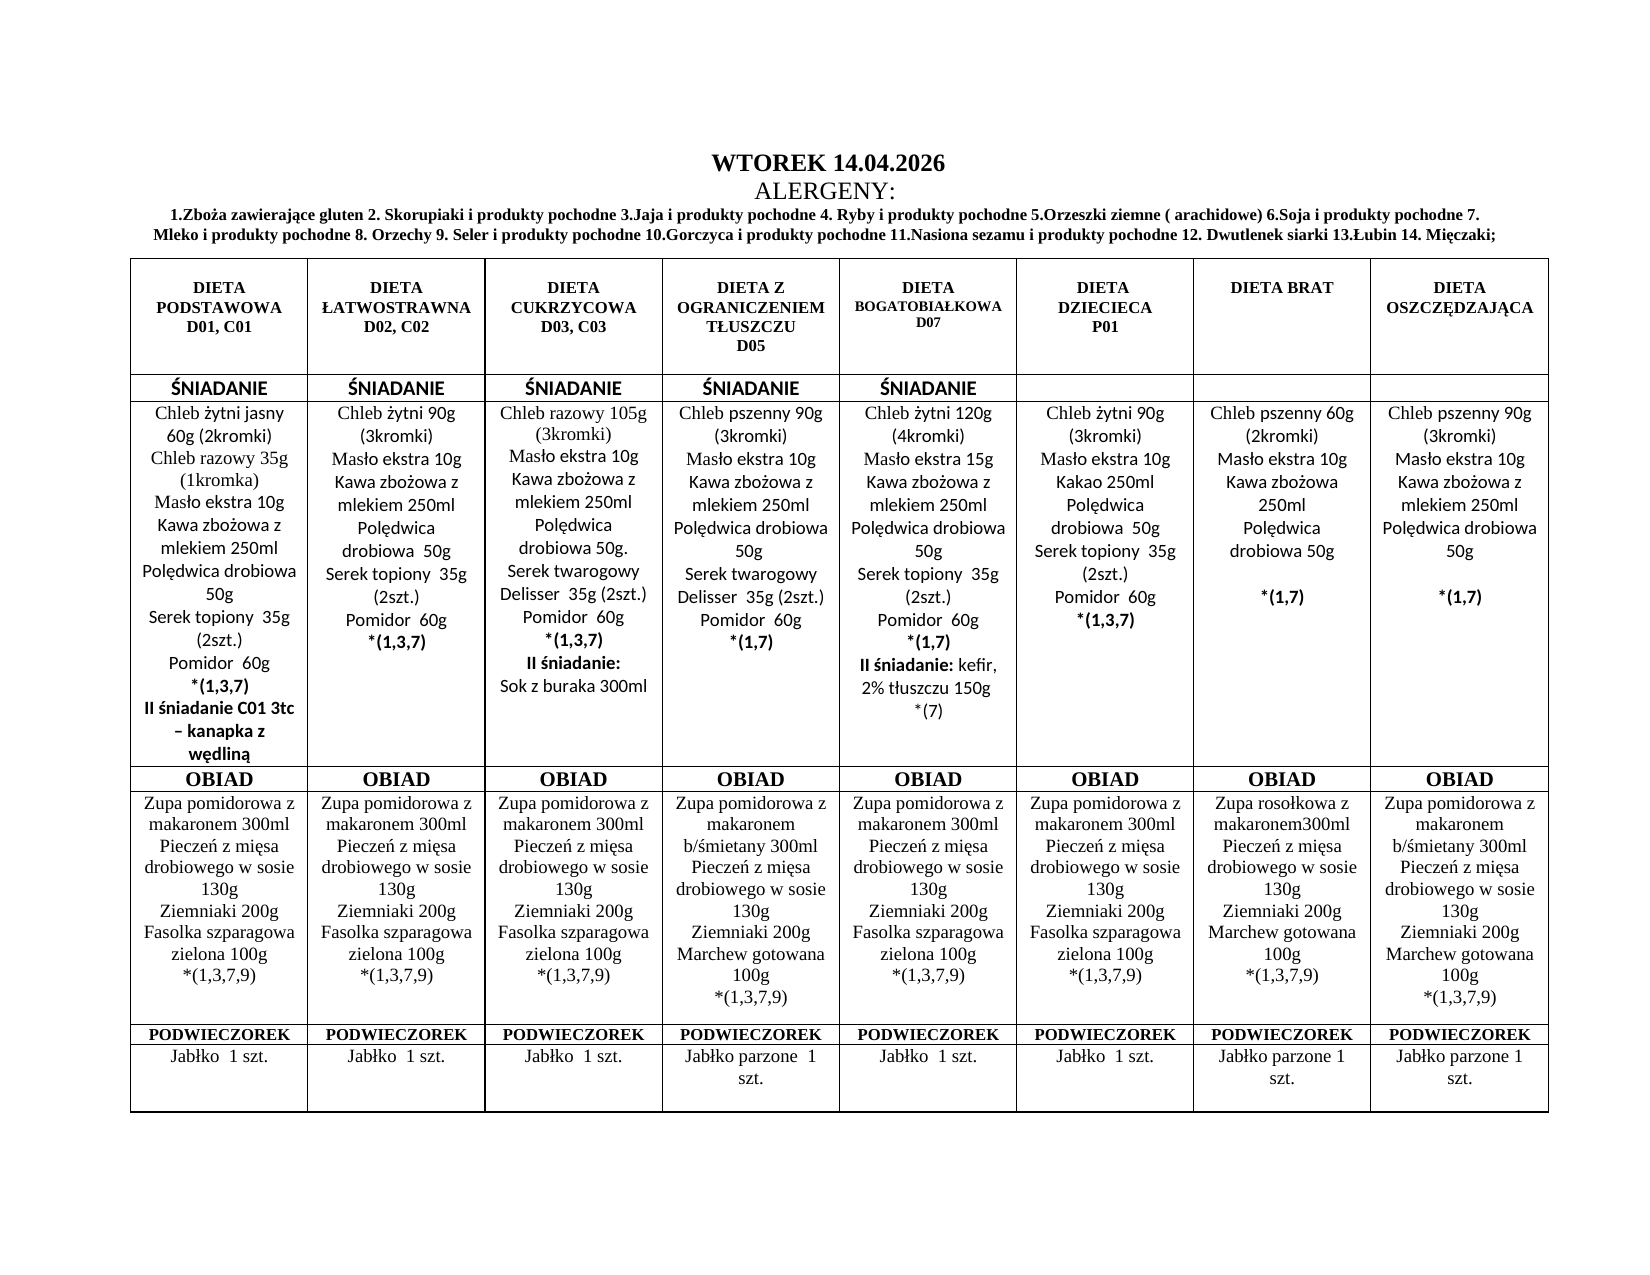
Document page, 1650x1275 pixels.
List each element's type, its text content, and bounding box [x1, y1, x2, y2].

table_cell ŚNIADANIE [131, 375, 142, 401]
table_cell ŚNIADANIE [840, 375, 851, 401]
table_cell Jabłko 1 szt. [308, 1045, 484, 1111]
text 1.Zboża zawierające gluten 2. Skorupiaki i produkty pochodne 3.Jaja i produkty pochodne 4. Ryby i produkty pochodne 5.Orzeszki ziemne ( arachidowe) 6.Soja i produkty pochodne 7. Mleko i produkty pochodne 8. Orzechy 9. Seler i produkty pochodne 10.Gorczyca i produkty pochodne 11.Nasiona sezamu i produkty pochodne 12. Dwutlenek siarki 13.Łubin 14. Mięczaki; [148, 205, 1502, 243]
table_cell ŚNIADANIE [474, 375, 484, 401]
table_cell Chleb żytni 90g (3kromki) Masło ekstra 10g Kawa zbożowa z mlekiem 250ml Polędwica drobiowa 50g Serek topiony 35g (2szt.) Pomidor 60g *(1,3,7) [308, 402, 484, 766]
table_cell OBIAD [1371, 767, 1382, 791]
table_header DIETA BRAT [1194, 259, 1370, 374]
table_header DIETA ŁATWOSTRAWNA D02, C02 [308, 259, 484, 374]
table_cell [1538, 375, 1548, 401]
table_cell Zupa pomidorowa z makaronem b/śmietany 300ml Pieczeń z mięsa drobiowego w sosie 130g Ziemniaki 200g Marchew gotowana 100g *(1,3,7,9) [1371, 792, 1548, 1024]
table_cell Jabłko 1 szt. [486, 1045, 662, 1111]
table_cell OBIAD [486, 767, 496, 791]
table_cell OBIAD [1006, 767, 1016, 791]
table_header DIETA DZIECIECA P01 [1017, 259, 1193, 374]
table_cell OBIAD [840, 767, 851, 791]
table_cell ŚNIADANIE [486, 375, 496, 401]
table_cell OBIAD [297, 767, 307, 791]
table_cell OBIAD [663, 767, 673, 791]
text ALERGENY: [148, 176, 1502, 205]
table_cell OBIAD [1182, 767, 1193, 791]
table_cell Chleb żytni 90g (3kromki) Masło ekstra 10g Kakao 250ml Polędwica drobiowa 50g Serek topiony 35g (2szt.) Pomidor 60g *(1,3,7) [1017, 402, 1193, 766]
table_cell Zupa pomidorowa z makaronem 300ml Pieczeń z mięsa drobiowego w sosie 130g Ziemniaki 200g Fasolka szparagowa zielona 100g *(1,3,7,9) [840, 792, 1016, 1024]
table_cell Jabłko parzone 1 szt. [663, 1045, 673, 1111]
table_cell [1359, 375, 1370, 401]
table_cell Jabłko 1 szt. [840, 1045, 1016, 1111]
table_cell OBIAD [1194, 767, 1205, 791]
table_cell OBIAD [828, 767, 839, 791]
table_cell Jabłko 1 szt. [131, 1045, 307, 1111]
table_cell Zupa pomidorowa z makaronem 300ml Pieczeń z mięsa drobiowego w sosie 130g Ziemniaki 200g Fasolka szparagowa zielona 100g *(1,3,7,9) [308, 792, 484, 1024]
table_cell OBIAD [308, 767, 319, 791]
table_cell ŚNIADANIE [651, 375, 662, 401]
table_cell [1182, 375, 1193, 401]
table_cell Zupa pomidorowa z makaronem b/śmietany 300ml Pieczeń z mięsa drobiowego w sosie 130g Ziemniaki 200g Marchew gotowana 100g *(1,3,7,9) [663, 792, 839, 1024]
table_header DIETA BOGATOBIAŁKOWA D07 [840, 259, 1016, 374]
table_cell Jabłko parzone 1 szt. [1194, 1045, 1370, 1111]
table_cell ŚNIADANIE [297, 375, 307, 401]
table_cell Chleb żytni 120g (4kromki) Masło ekstra 15g Kawa zbożowa z mlekiem 250ml Polędwica drobiowa 50g Serek topiony 35g (2szt.) Pomidor 60g *(1,7) II śniadanie: kefir, 2% tłuszczu 150g *(7) [840, 402, 1016, 766]
table_cell ŚNIADANIE [828, 375, 839, 401]
table_cell Jabłko 1 szt. [1017, 1045, 1193, 1111]
table_cell Chleb pszenny 60g (2kromki) Masło ekstra 10g Kawa zbożowa 250ml Polędwica drobiowa 50g *(1,7) [1194, 402, 1370, 766]
table_cell ŚNIADANIE [1006, 375, 1016, 401]
table_cell OBIAD [651, 767, 662, 791]
table_cell Zupa rosołkowa z makaronem300ml Pieczeń z mięsa drobiowego w sosie 130g Ziemniaki 200g Marchew gotowana 100g *(1,3,7,9) [1194, 792, 1370, 1024]
table_cell Chleb pszenny 90g (3kromki) Masło ekstra 10g Kawa zbożowa z mlekiem 250ml Polędwica drobiowa 50g *(1,7) [1371, 402, 1548, 766]
table_cell ŚNIADANIE [663, 375, 673, 401]
table_cell Chleb razowy 105g (3kromki) Masło ekstra 10g Kawa zbożowa z mlekiem 250ml Polędwica drobiowa 50g. Serek twarogowy Delisser 35g (2szt.) Pomidor 60g *(1,3,7) II śniadanie: Sok z buraka 300ml [486, 402, 662, 766]
table_header DIETA CUKRZYCOWA D03, C03 [486, 259, 662, 374]
table_cell OBIAD [474, 767, 484, 791]
table_header DIETA Z OGRANICZENIEM TŁUSZCZU D05 [663, 259, 673, 374]
table_cell Zupa pomidorowa z makaronem 300ml Pieczeń z mięsa drobiowego w sosie 130g Ziemniaki 200g Fasolka szparagowa zielona 100g *(1,3,7,9) [1017, 792, 1193, 1024]
table_cell Jabłko parzone 1 szt. [1371, 1045, 1548, 1111]
table_cell Jabłko parzone 1 szt. [828, 1045, 839, 1111]
table_cell OBIAD [1017, 767, 1028, 791]
table_cell OBIAD [131, 767, 142, 791]
table_cell OBIAD [1538, 767, 1548, 791]
table_cell ŚNIADANIE [308, 375, 319, 401]
table_cell Zupa pomidorowa z makaronem 300ml Pieczeń z mięsa drobiowego w sosie 130g Ziemniaki 200g Fasolka szparagowa zielona 100g *(1,3,7,9) [131, 792, 307, 1024]
table_header DIETA PODSTAWOWA D01, C01 [131, 259, 307, 374]
table_cell [1194, 375, 1205, 401]
table_cell [1017, 375, 1028, 401]
table_cell OBIAD [1359, 767, 1370, 791]
table_header DIETA OSZCZĘDZAJĄCA [1371, 259, 1548, 374]
text WTOREK 14.04.2026 [148, 148, 1502, 176]
table_cell Chleb pszenny 90g (3kromki) Masło ekstra 10g Kawa zbożowa z mlekiem 250ml Polędwica drobiowa 50g Serek twarogowy Delisser 35g (2szt.) Pomidor 60g *(1,7) [663, 402, 839, 766]
table_cell [1371, 375, 1382, 401]
table_header DIETA Z OGRANICZENIEM TŁUSZCZU D05 [828, 259, 839, 374]
